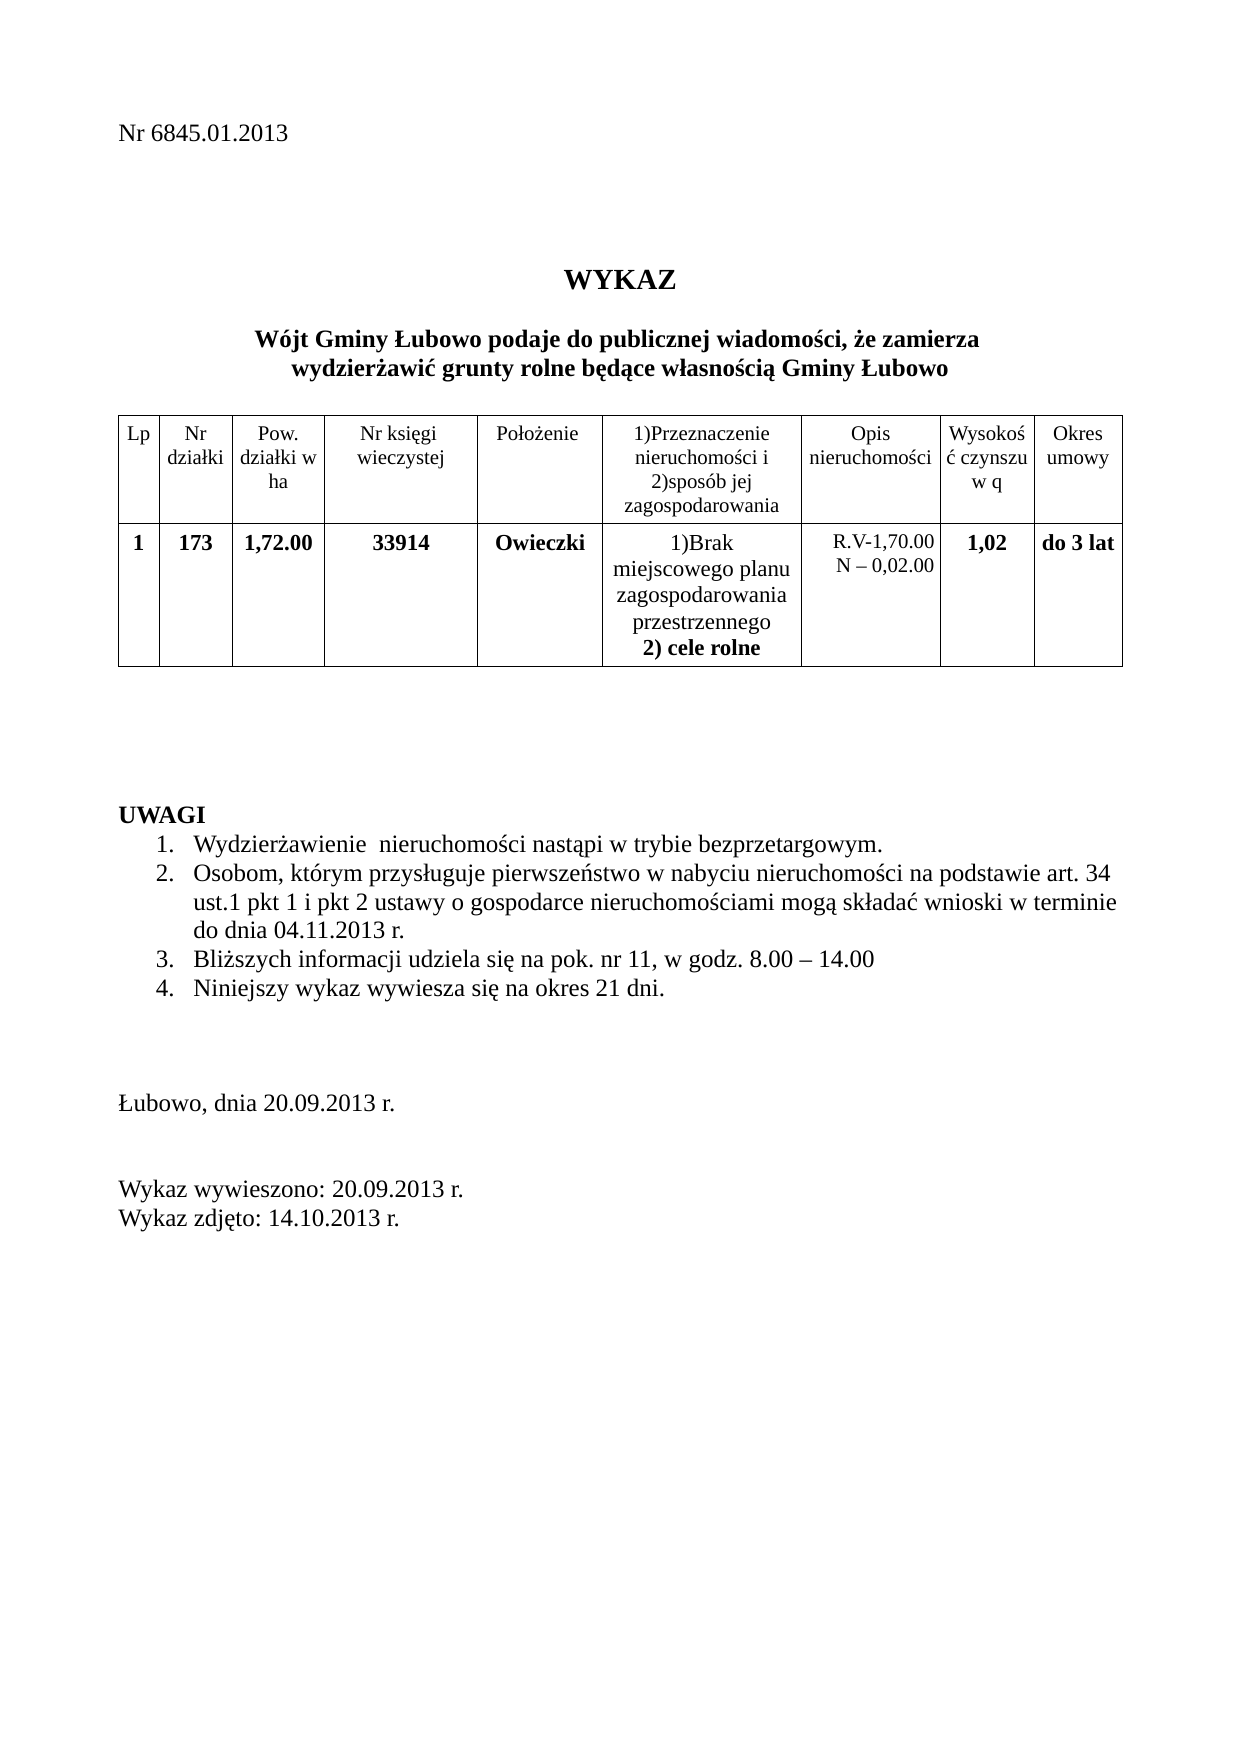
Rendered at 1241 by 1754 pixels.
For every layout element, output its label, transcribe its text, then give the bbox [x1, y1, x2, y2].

list Niniejszy wykaz wywiesza się na okres 21 dni. [156, 973, 1122, 1002]
table_header Wysokość czynszu w q [941, 416, 1034, 523]
table_header 1)Przeznaczenie nieruchomości i 2)sposób jej zagospodarowania [603, 416, 801, 523]
table_cell 33914 [325, 524, 477, 666]
table_header Położenie [478, 416, 602, 523]
table_header Nr księgi wieczystej [325, 416, 477, 523]
text WYKAZ [118, 262, 1122, 295]
table_cell Owieczki [478, 524, 602, 666]
table_cell 1,02 [941, 524, 1034, 666]
text UWAGI [118, 801, 1122, 829]
table_cell 1 [119, 524, 159, 666]
text Wykaz wywieszono: 20.09.2013 r. [118, 1174, 1122, 1203]
text Łubowo, dnia 20.09.2013 r. [118, 1088, 1122, 1117]
table_cell 1,72.00 [233, 524, 324, 666]
table_cell R.V-1,70.00 N – 0,02.00 [802, 524, 940, 666]
text Wójt Gminy Łubowo podaje do publicznej wiadomości, że zamierza [118, 324, 1122, 353]
list Osobom, którym przysługuje pierwszeństwo w nabyciu nieruchomości na podstawie art. 34 ust.1 pkt 1 i pkt 2 ustawy o gospodarce nieruchomościami mogą składać wnioski w terminie do dnia 04.11.2013 r. [156, 858, 1122, 944]
table_header Nr działki [160, 416, 232, 523]
table_header Opis nieruchomości [802, 416, 940, 523]
table_header Lp [119, 416, 159, 523]
table_header Pow. działki w ha [233, 416, 324, 523]
table_cell do 3 lat [1035, 524, 1122, 666]
text wydzierżawić grunty rolne będące własnością Gminy Łubowo [118, 353, 1122, 382]
table_header Okres umowy [1035, 416, 1122, 523]
text Nr 6845.01.2013 [118, 118, 1122, 147]
list Wydzierżawienie nieruchomości nastąpi w trybie bezprzetargowym. [156, 829, 1122, 858]
list Bliższych informacji udziela się na pok. nr 11, w godz. 8.00 – 14.00 [156, 944, 1122, 973]
text Wykaz zdjęto: 14.10.2013 r. [118, 1203, 1122, 1232]
table_cell 1)Brak miejscowego planu zagospodarowania przestrzennego 2) cele rolne [603, 524, 801, 666]
table_cell 173 [160, 524, 232, 666]
